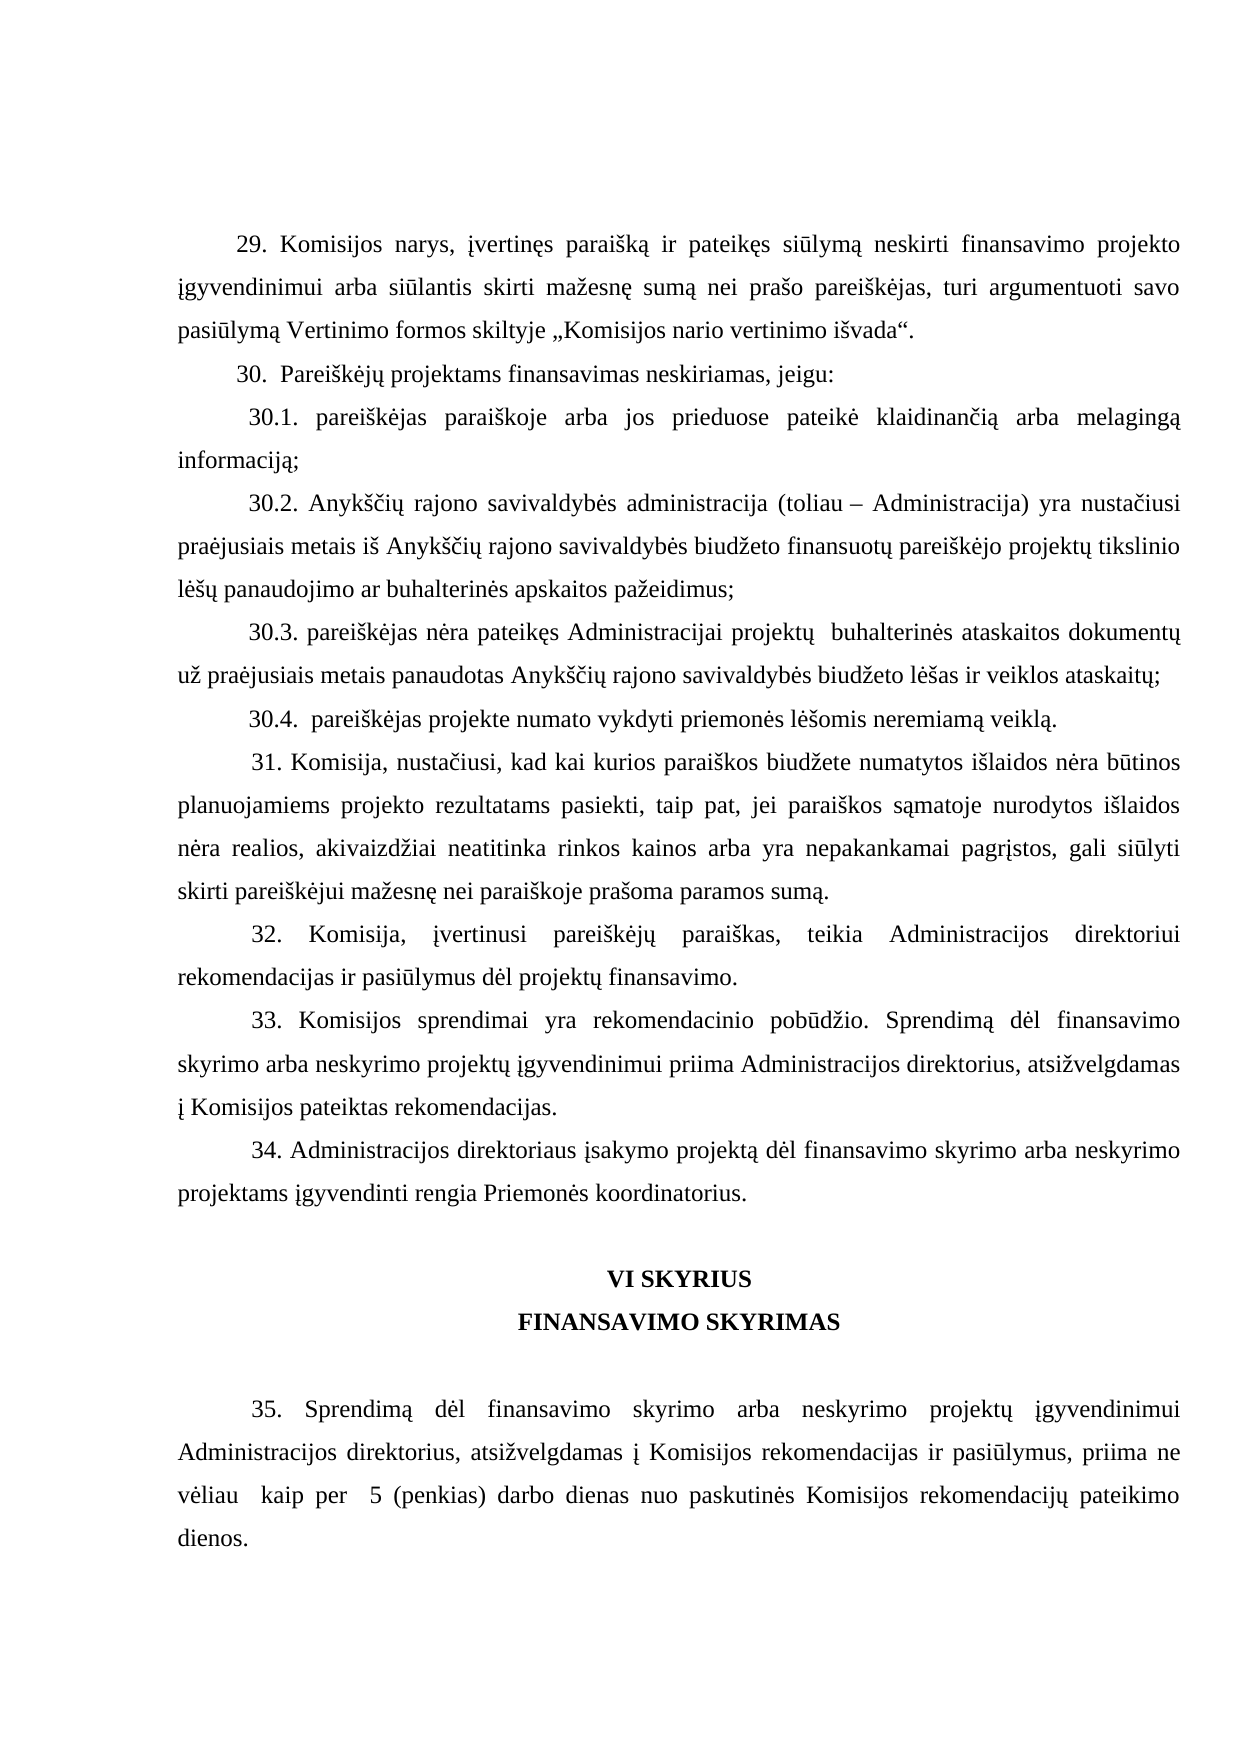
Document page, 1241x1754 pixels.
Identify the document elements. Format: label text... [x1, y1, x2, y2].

text 29. Komisijos narys, įvertinęs paraišką ir pateikęs siūlymą neskirti finansavimo projekto įgyvendinimui arba siūlantis skirti mažesnę sumą nei prašo pareiškėjas, turi argumentuoti savo pasiūlymą Vertinimo formos skiltyje „Komisijos nario vertinimo išvada“. [177, 229, 1181, 344]
text 30.1. pareiškėjas paraiškoje arba jos prieduose pateikė klaidinančią arba melagingą informaciją; [177, 402, 1181, 474]
text 31. Komisija, nustačiusi, kad kai kurios paraiškos biudžete numatytos išlaidos nėra būtinos planuojamiems projekto rezultatams pasiekti, taip pat, jei paraiškos sąmatoje nurodytos išlaidos nėra realios, akivaizdžiai neatitinka rinkos kainos arba yra nepakankamai pagrįstos, gali siūlyti skirti pareiškėjui mažesnę nei paraiškoje prašoma paramos sumą. [177, 747, 1181, 905]
text VI SKYRIUS [177, 1264, 1181, 1293]
text 33. Komisijos sprendimai yra rekomendacinio pobūdžio. Sprendimą dėl finansavimo skyrimo arba neskyrimo projektų įgyvendinimui priima Administracijos direktorius, atsižvelgdamas į Komisijos pateiktas rekomendacijas. [177, 1006, 1181, 1121]
text 34. Administracijos direktoriaus įsakymo projektą dėl finansavimo skyrimo arba neskyrimo projektams įgyvendinti rengia Priemonės koordinatorius. [177, 1135, 1181, 1207]
text 35. Sprendimą dėl finansavimo skyrimo arba neskyrimo projektų įgyvendinimui Administracijos direktorius, atsižvelgdamas į Komisijos rekomendacijas ir pasiūlymus, priima ne vėliau kaip per 5 (penkias) darbo dienas nuo paskutinės Komisijos rekomendacijų pateikimo dienos. [177, 1394, 1181, 1552]
text 30. Pareiškėjų projektams finansavimas neskiriamas, jeigu: [177, 359, 1181, 387]
text FINANSAVIMO SKYRIMAS [177, 1307, 1181, 1336]
text 32. Komisija, įvertinusi pareiškėjų paraiškas, teikia Administracijos direktoriui rekomendacijas ir pasiūlymus dėl projektų finansavimo. [177, 919, 1181, 991]
text 30.4. pareiškėjas projekte numato vykdyti priemonės lėšomis neremiamą veiklą. [177, 704, 1181, 732]
text 30.3. pareiškėjas nėra pateikęs Administracijai projektų buhalterinės ataskaitos dokumentų už praėjusiais metais panaudotas Anykščių rajono savivaldybės biudžeto lėšas ir veiklos ataskaitų; [177, 617, 1181, 689]
text 30.2. Anykščių rajono savivaldybės administracija (toliau – Administracija) yra nustačiusi praėjusiais metais iš Anykščių rajono savivaldybės biudžeto finansuotų pareiškėjo projektų tikslinio lėšų panaudojimo ar buhalterinės apskaitos pažeidimus; [177, 488, 1181, 603]
